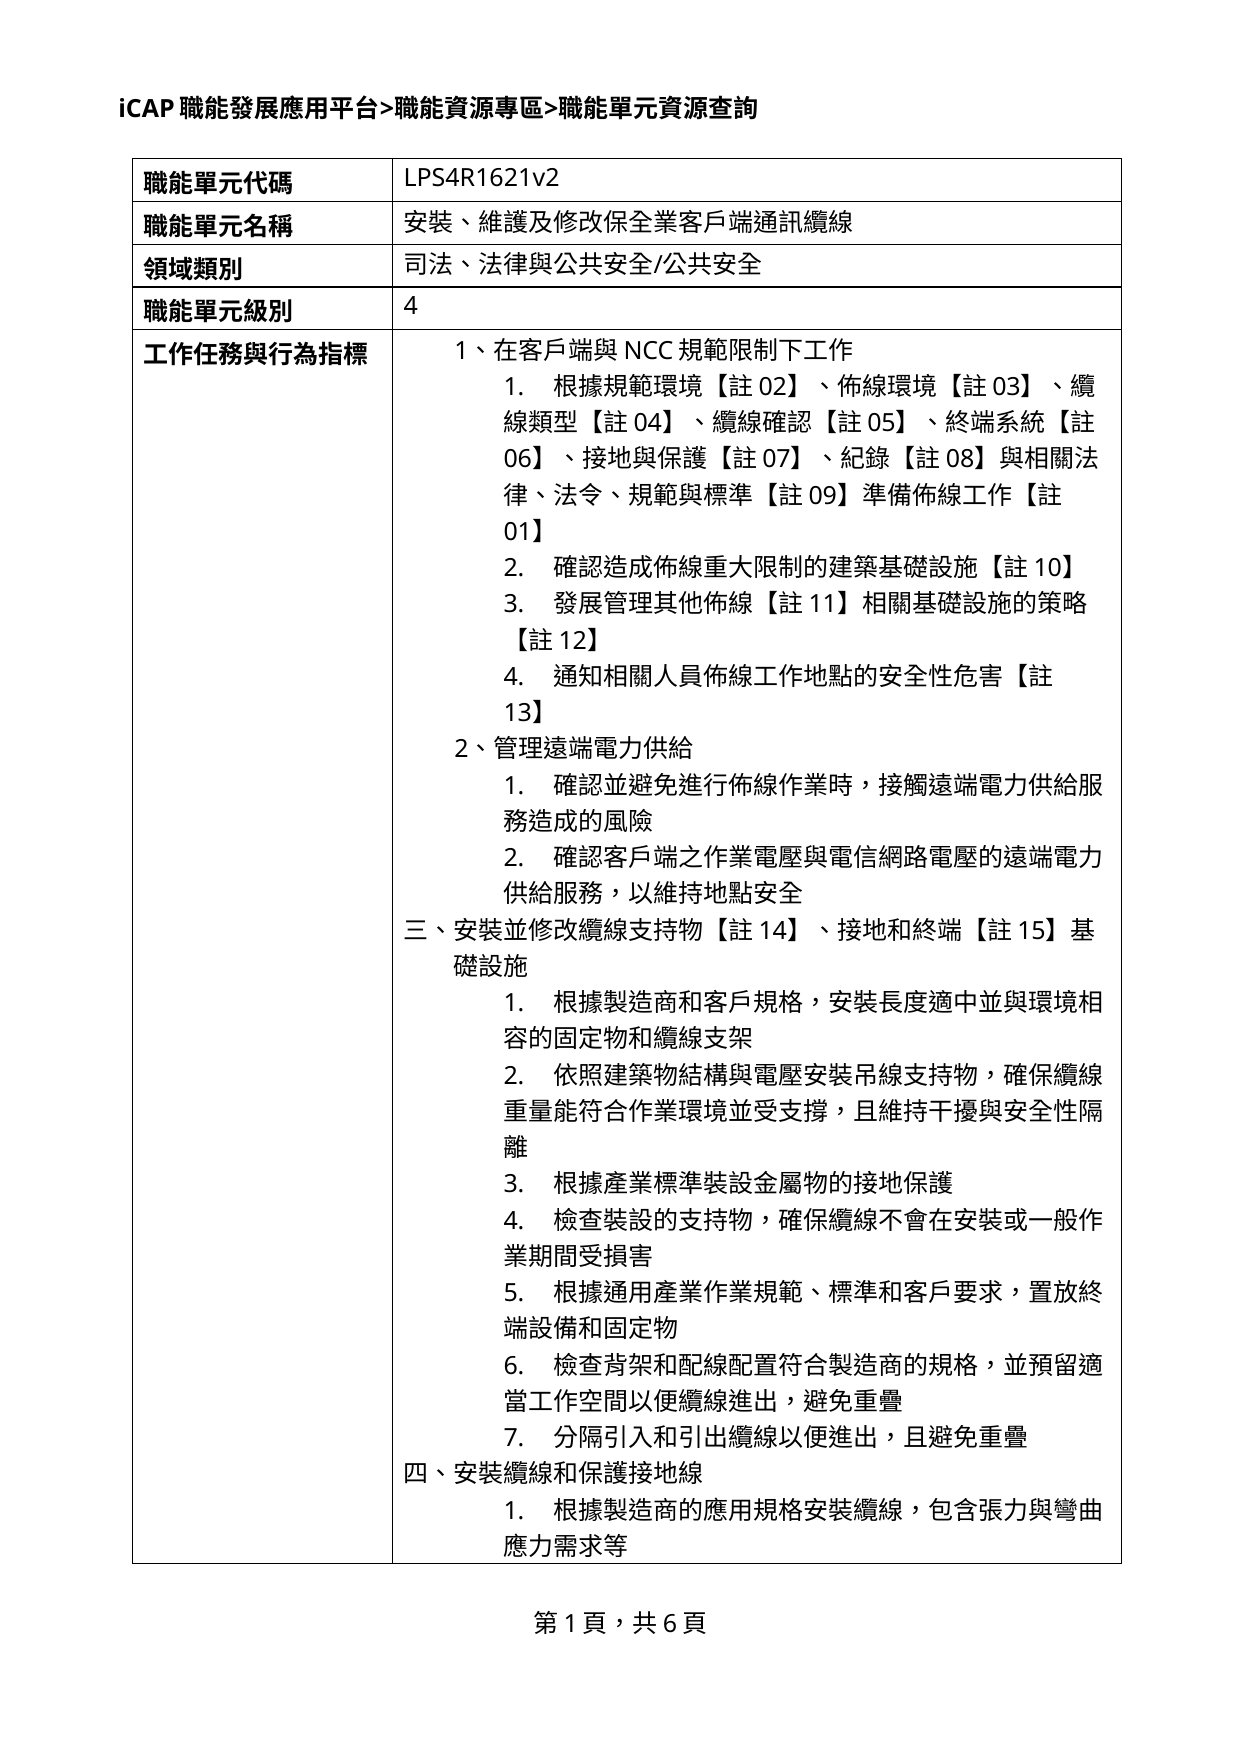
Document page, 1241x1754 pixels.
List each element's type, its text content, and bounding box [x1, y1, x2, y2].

table_header 職能單元代碼 [133, 159, 392, 201]
table_cell 4 [393, 288, 1121, 329]
table_cell 安裝、維護及修改保全業客戶端通訊纜線 [393, 202, 1121, 244]
table_cell 領域類別 [133, 245, 392, 286]
table_cell 司法、法律與公共安全/公共安全 [393, 245, 1121, 286]
table_cell 職能單元名稱 [133, 202, 392, 244]
table_cell 工作任務與行為指標 [133, 330, 392, 1563]
table_cell 在客戶端與NCC規範限制下工作 根據規範環境【註02】、佈線環境【註03】、纜線類型【註04】、纜線確認【註05】、終端系統【註06】、接地與保護【註07】、紀錄【註08】與相關法律、法令、規範與標準【註09】準備佈線工作【註01】 確認造成佈線重大限制的建築基礎設施【註10】 發展管理其他佈線【註11】相關基礎設施的策略【註12】 通知相關人員佈線工作地點的安全性危害【註13】 管理遠端電力供給 確認並避免進行佈線作業時，接觸遠端電力供給服務造成的風險 確認客戶端之作業電壓與電信網路電壓的遠端電力供給服務，以維持地點安全 三、安裝並修改纜線支持物【註14】、接地和終端【註15】基礎設施 根據製造商和客戶規格，安裝長度適中並與環境相容的固定物和纜線支架 依照建築物結構與電壓安裝吊線支持物，確保纜線重量能符合作業環境並受支撐，且維持干擾與安全性隔離 根據產業標準裝設金屬物的接地保護 檢查裝設的支持物，確保纜線不會在安裝或一般作業期間受損害 根據通用產業作業規範、標準和客戶要求，置放終端設備和固定物 檢查背架和配線配置符合製造商的規格，並預留適當工作空間以便纜線進出，避免重疊 分隔引入和引出纜線以便進出，且避免重疊 四、安裝纜線和保護接地線 根據製造商的應用規格安裝纜線，包含張力與彎曲應力需求等 確認並避免可能損害纜線的來源，包含熱管線、尖銳稜角與纜線燒毀 纜線末端預留充分長度，以利終端處理工作 標示纜線的通訊電信出線端，以利確認線源端位置 根據法律及產業標準，放置並穩固纜線，以維持安全性與干擾隔離 以正確的張力安裝纜線束，避免纜線護套損害或傳輸減損，並修整束線邊角以避免個人傷害風險 瞭解在外部環境安裝由吊線支撐的架空纜線，並超過最小離地高度以及與其他危險電氣服務之最小距離 安裝地下纜線至少超過最小埋設深度，並與危險電氣與其他服務隔離 安裝不含噴吹纖維管線系統的地下纜線，在纜線內包含阻斷劑，以防進水 於所有對心纜線裝設過電壓保護裝置並接地裝置作為防護，以抑制電壓突波、避免地電位昇危害 根據相關產業與法規標準，進行目視檢查，驗證通訊電信參考導線/通訊接地系統/接地線免於損害，且保護接地線彼此隔離 五、端接並測試纜線和接地線 移除纜線護套，預留正確的終端長度，且不損害導線及絕緣材質 根據製造商的規格安裝網路終端設備終端模組，將對心纜線收齊後組合成扇形做終端處理 根據建議色碼序列使用適合的壓接工具，依照製造商指定方式端接導線 根據製造商規格、相關產業作業規範接地纜線護套 進行目視檢查，確認在進行電線及雙絞線終端完整性的端到端測試前，已遵循終端色碼序列 根據通用產業作業規範，使用製造商建議的連接器終端接地線 持續維持接地線連續性，並遵守電氣系統的介面需求 根據通用產業作業標準，測試接地裝置的連續性、絕緣電阻和導電電阻 確認變更項目與現有系統是否相容，並測試新裝置於獨立和與現有系統整合時的狀態 根據效能規格測試纜線 六、檢查纜線路線以確保有足夠間隔【註16】 沿著纜線全部路線檢查間隔連線，並修正與規範不符的間隔 在空間間隔不足的部分裝設障礙，達成間隔 七、評估客戶端纜線系統的接地需求 了解客戶端現有接地系統的位置，並分析各種建築物類型中纜線系統的接地需求 運用相關纜線特性，計算各種纜線系統接地裝置的最高與最低電阻 八、標示接地系統 1. 確認所有接地系統類型的標示規範 2. 根據產業規範為接地系統黏貼標示 九、建立或更新纜線規劃和記錄 根據客戶要求在紀錄表和規劃中記錄安裝詳細資訊【註17】並儲存資料 根據製造商、產業與客戶標準清楚標示對心纜線以利正確確認 根據產業作業規範，在對心纜線紀錄簿中記錄佈線詳細資訊【註18】，提供正確紀錄 填寫電信佈線建議表 十、監測工作活動 密切監督未持合適工作註冊文件的電機技師，確保安裝與維護作業嚴格遵循安全性與網路完整性的法規及產業標準 [393, 330, 1121, 1563]
table_header LPS4R1621v2 [393, 159, 1121, 201]
table_cell 職能單元級別 [133, 288, 392, 329]
